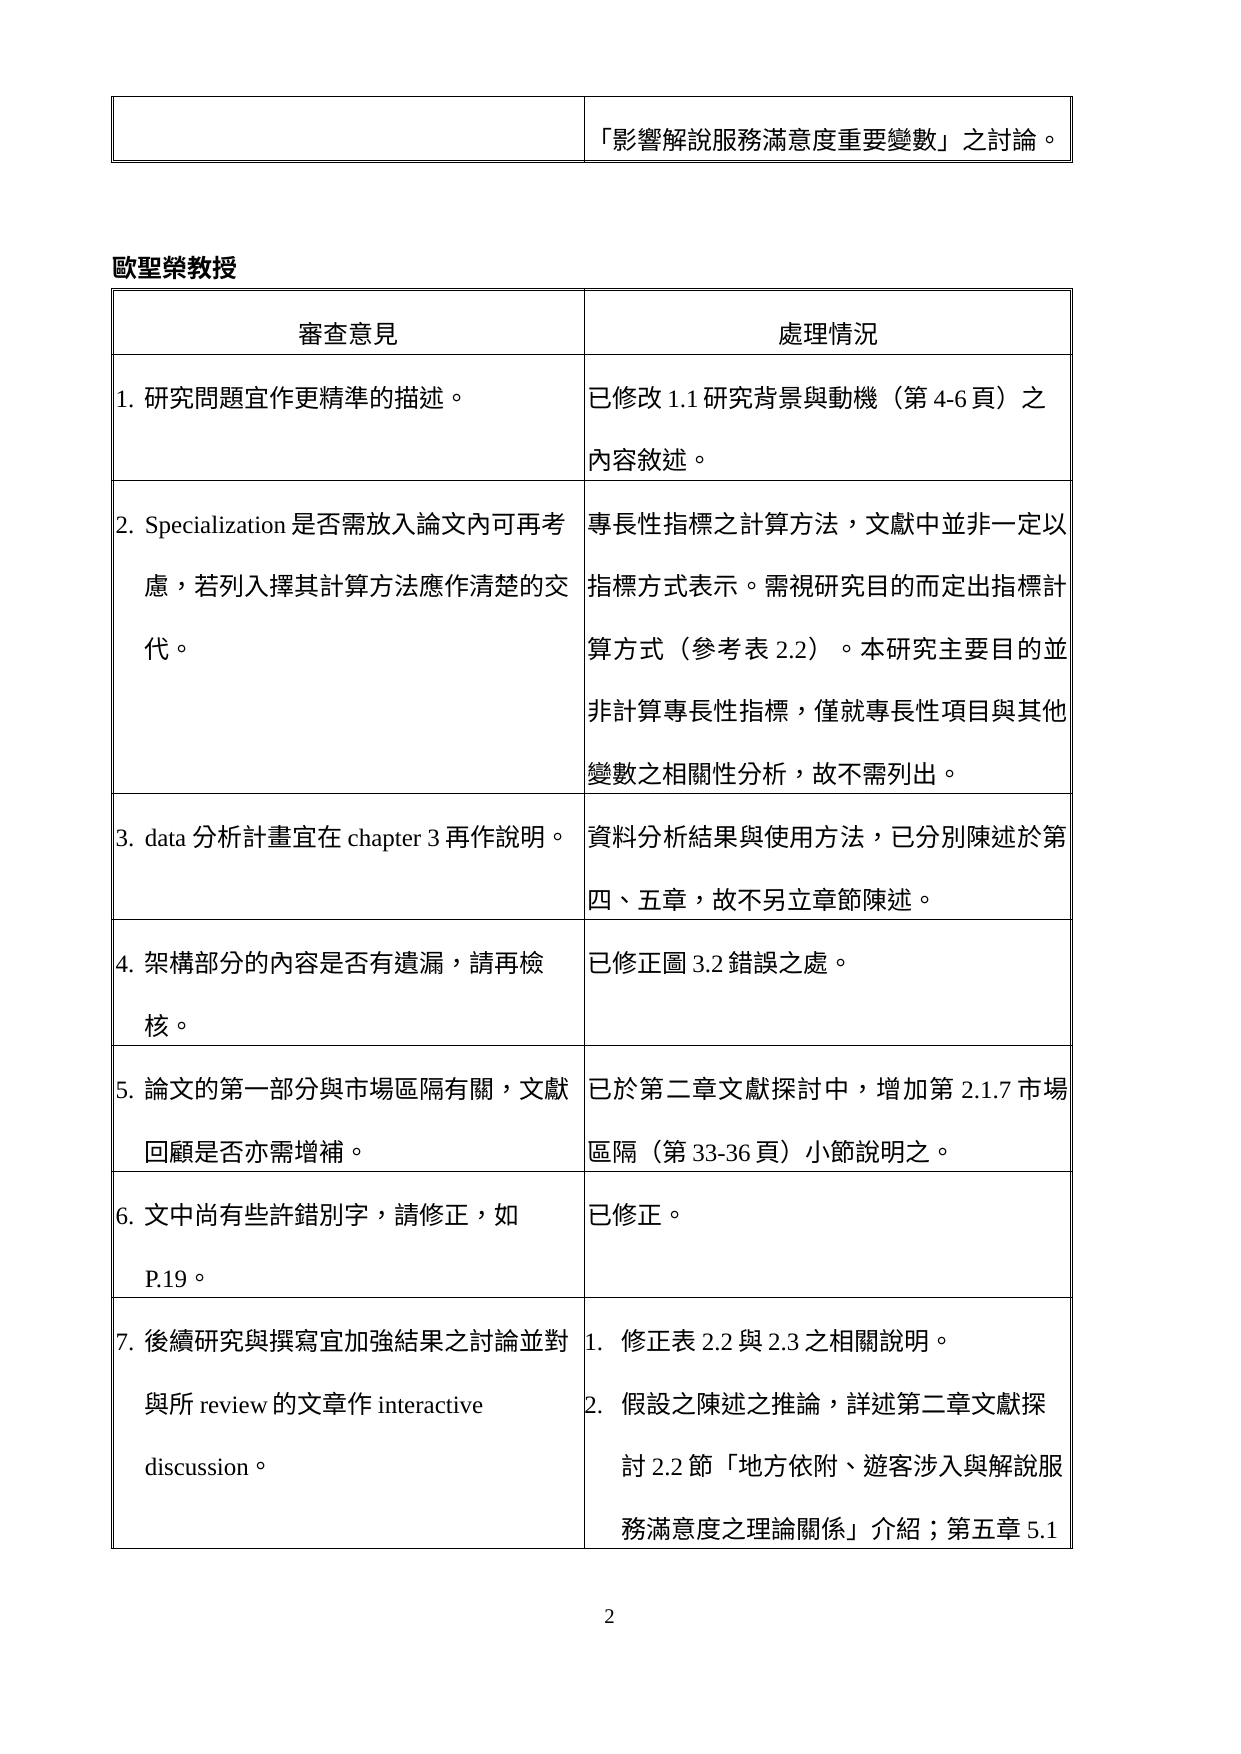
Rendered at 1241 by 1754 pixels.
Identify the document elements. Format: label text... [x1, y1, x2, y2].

table_cell 修正表2.2與2.3之相關說明。 假設之陳述之推論，詳述第二章文獻探討2.2節「地方依附、遊客涉入與解說服務滿意度之理論關係」介紹；第五章5.1 [585, 1298, 1070, 1548]
table_cell 「影響解說服務滿意度重要變數」之討論。 [585, 97, 1070, 160]
table_header 處理情況 [585, 291, 1070, 353]
table_cell 已修正。 [585, 1172, 1070, 1297]
table_cell 已於第二章文獻探討中，增加第2.1.7市場區隔（第33-36頁）小節說明之。 [585, 1046, 1070, 1171]
table_cell Specialization是否需放入論文內可再考慮，若列入擇其計算方法應作清楚的交代。 [114, 481, 584, 793]
table_cell 已修改1.1研究背景與動機（第4-6頁）之內容敘述。 [585, 355, 1070, 479]
table_cell data 分析計畫宜在chapter 3再作說明。 [114, 794, 584, 919]
table_cell 已修正圖3.2錯誤之處。 [585, 920, 1070, 1045]
table_cell 研究問題宜作更精準的描述。 [114, 355, 584, 479]
table_cell [114, 97, 584, 160]
table_cell 專長性指標之計算方法，文獻中並非一定以指標方式表示。需視研究目的而定出指標計算方式（參考表2.2）。本研究主要目的並非計算專長性指標，僅就專長性項目與其他變數之相關性分析，故不需列出。 [585, 481, 1070, 793]
table_cell 架構部分的內容是否有遺漏，請再檢核。 [114, 920, 584, 1045]
table_cell 資料分析結果與使用方法，已分別陳述於第四、五章，故不另立章節陳述。 [585, 794, 1070, 919]
table_cell 文中尚有些許錯別字，請修正，如P.19。 [114, 1172, 584, 1297]
table_header 審查意見 [114, 291, 584, 353]
table_cell 後續研究與撰寫宜加強結果之討論並對與所review的文章作interactive discussion。 [114, 1298, 584, 1548]
text 歐聖榮教授 [112, 225, 1106, 288]
table_cell 論文的第一部分與市場區隔有關，文獻回顧是否亦需增補。 [114, 1046, 584, 1171]
